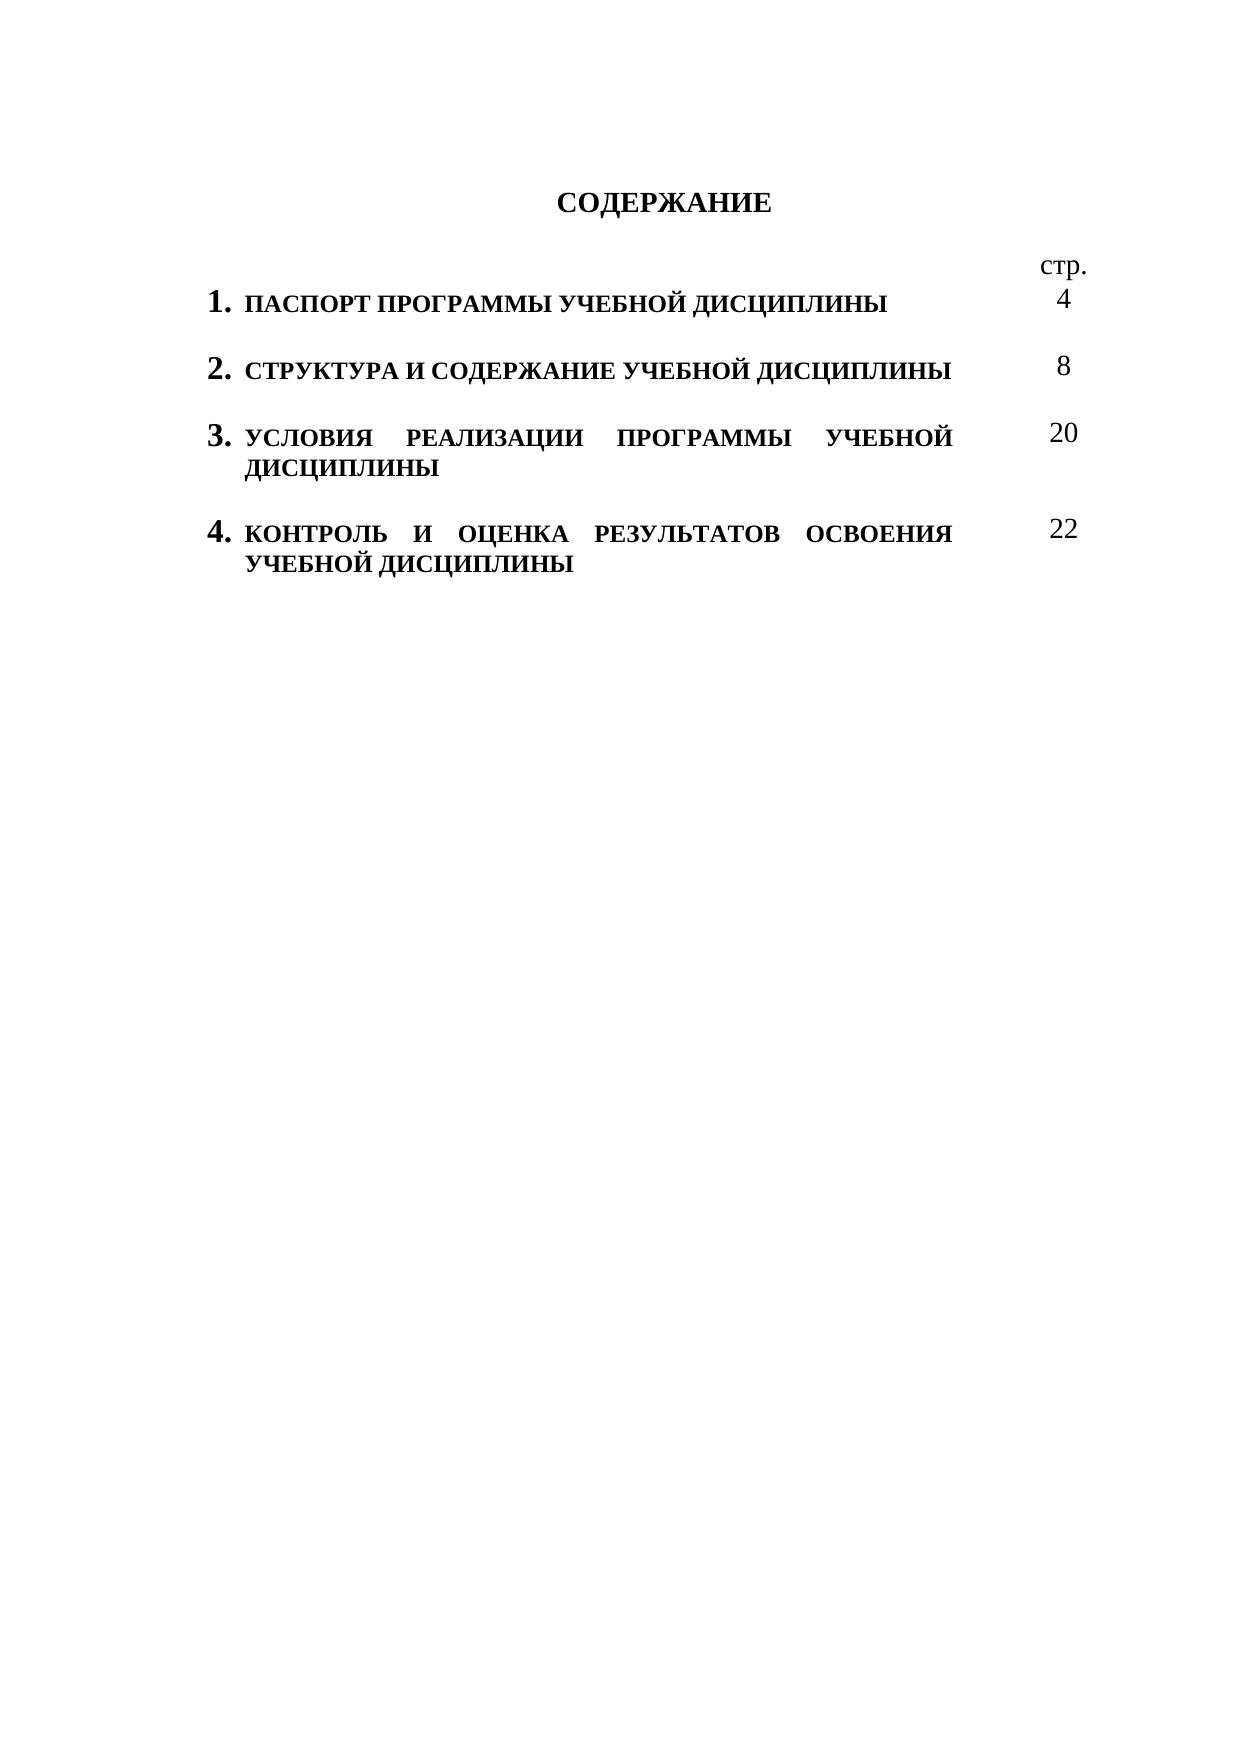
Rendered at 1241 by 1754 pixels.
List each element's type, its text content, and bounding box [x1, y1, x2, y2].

table_cell 8 [965, 348, 1163, 415]
table_cell Контроль и оценка результатов Освоения учебной дисциплины [166, 511, 964, 607]
table_header [166, 248, 964, 281]
table_cell 4 [965, 281, 1163, 348]
table_cell условия реализации программы учебной дисциплины [166, 415, 964, 511]
table_cell ПАСПОРТ ПРОГРАММЫ УЧЕБНОЙ ДИСЦИПЛИНЫ [166, 281, 964, 348]
table_cell 20 [965, 415, 1163, 511]
table_cell СТРУКТУРА и содержание УЧЕБНОЙ ДИСЦИПЛИНЫ [166, 348, 964, 415]
text СОДЕРЖАНИЕ [177, 185, 1152, 219]
table_cell 22 [965, 511, 1163, 607]
table_header стр. [965, 248, 1163, 281]
